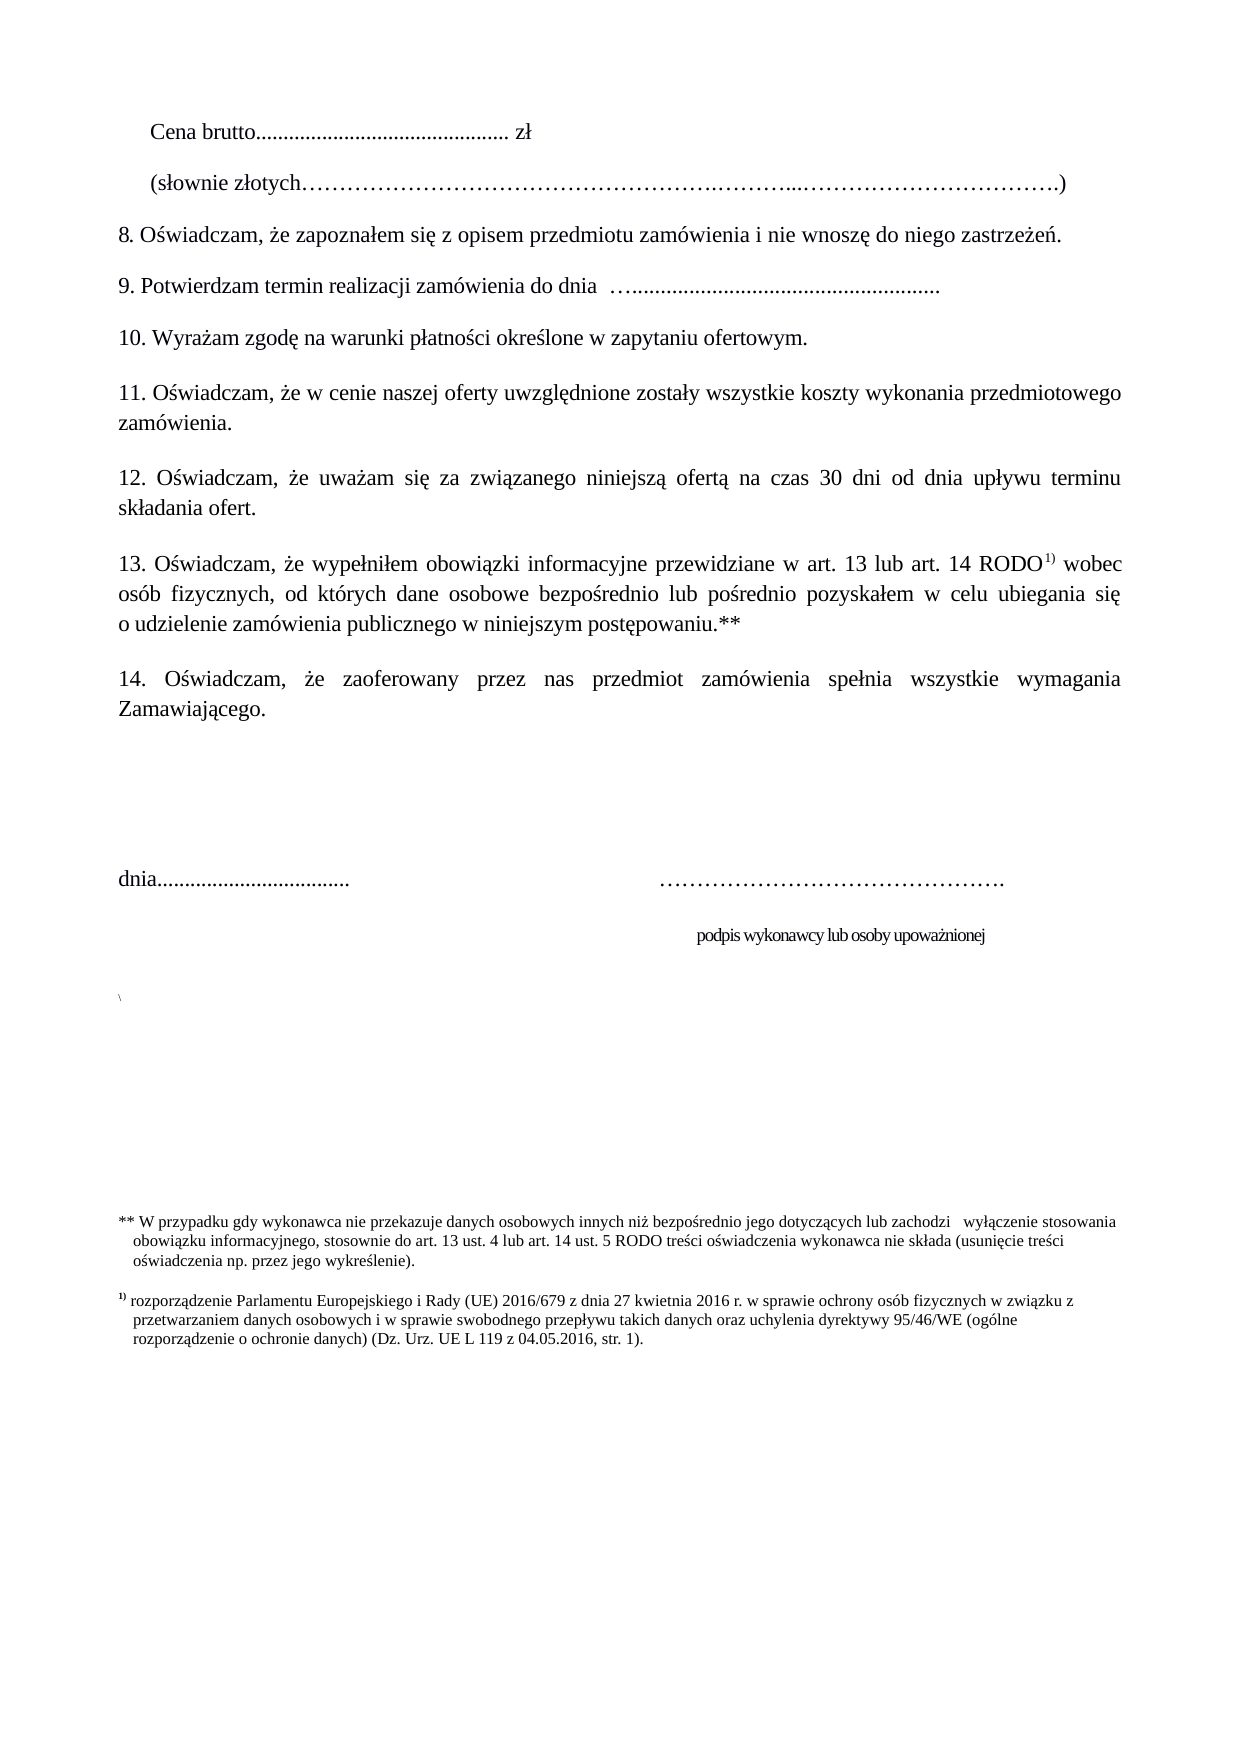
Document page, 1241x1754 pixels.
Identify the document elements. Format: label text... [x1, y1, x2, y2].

list ** W przypadku gdy wykonawca nie przekazuje danych osobowych innych niż bezpośrednio jego dotyczących lub zachodzi wyłączenie stosowania obowiązku informacyjnego, stosownie do art. 13 ust. 4 lub art. 14 ust. 5 RODO treści oświadczenia wykonawca nie składa (usunięcie treści oświadczenia np. przez jego wykreślenie). [118, 1212, 1122, 1269]
list \ [118, 992, 1122, 1011]
text 14. Oświadczam, że zaoferowany przez nas przedmiot zamówienia spełnia wszystkie wymagania Zamawiającego. [118, 665, 1122, 722]
text Cena brutto.............................................. zł [144, 118, 1122, 144]
text (słownie złotych……………………………………………….………...…………………………….) [144, 169, 1122, 196]
text 11. Oświadczam, że w cenie naszej oferty uwzględnione zostały wszystkie koszty wykonania przedmiotowego zamówienia. [118, 379, 1122, 435]
text 12. Oświadczam, że uważam się za związanego niniejszą ofertą na czas 30 dni od dnia upływu terminu składania ofert. [118, 464, 1122, 521]
text 13. Oświadczam, że wypełniłem obowiązki informacyjne przewidziane w art. 13 lub art. 14 RODO1) wobec osób fizycznych, od których dane osobowe bezpośrednio lub pośrednio pozyskałem w celu ubiegania się o udzielenie zamówienia publicznego w niniejszym postępowaniu.** [118, 549, 1122, 636]
text 10. Wyrażam zgodę na warunki płatności określone w zapytaniu ofertowym. [118, 323, 1122, 350]
text podpis wykonawcy lub osoby upoważnionej [118, 920, 1240, 947]
text 8. Oświadczam, że zapoznałem się z opisem przedmiotu zamówienia i nie wnoszę do niego zastrzeżeń. [118, 221, 1122, 247]
text 9. Potwierdzam termin realizacji zamówienia do dnia …...................................................... [118, 272, 1122, 298]
text 1) rozporządzenie Parlamentu Europejskiego i Rady (UE) 2016/679 z dnia 27 kwietnia 2016 r. w sprawie ochrony osób fizycznych w związku z przetwarzaniem danych osobowych i w sprawie swobodnego przepływu takich danych oraz uchylenia dyrektywy 95/46/WE (ogólne rozporządzenie o ochronie danych) (Dz. Urz. UE L 119 z 04.05.2016, str. 1). [118, 1290, 1122, 1348]
text dnia................................... ………………………………………. [118, 865, 1240, 891]
